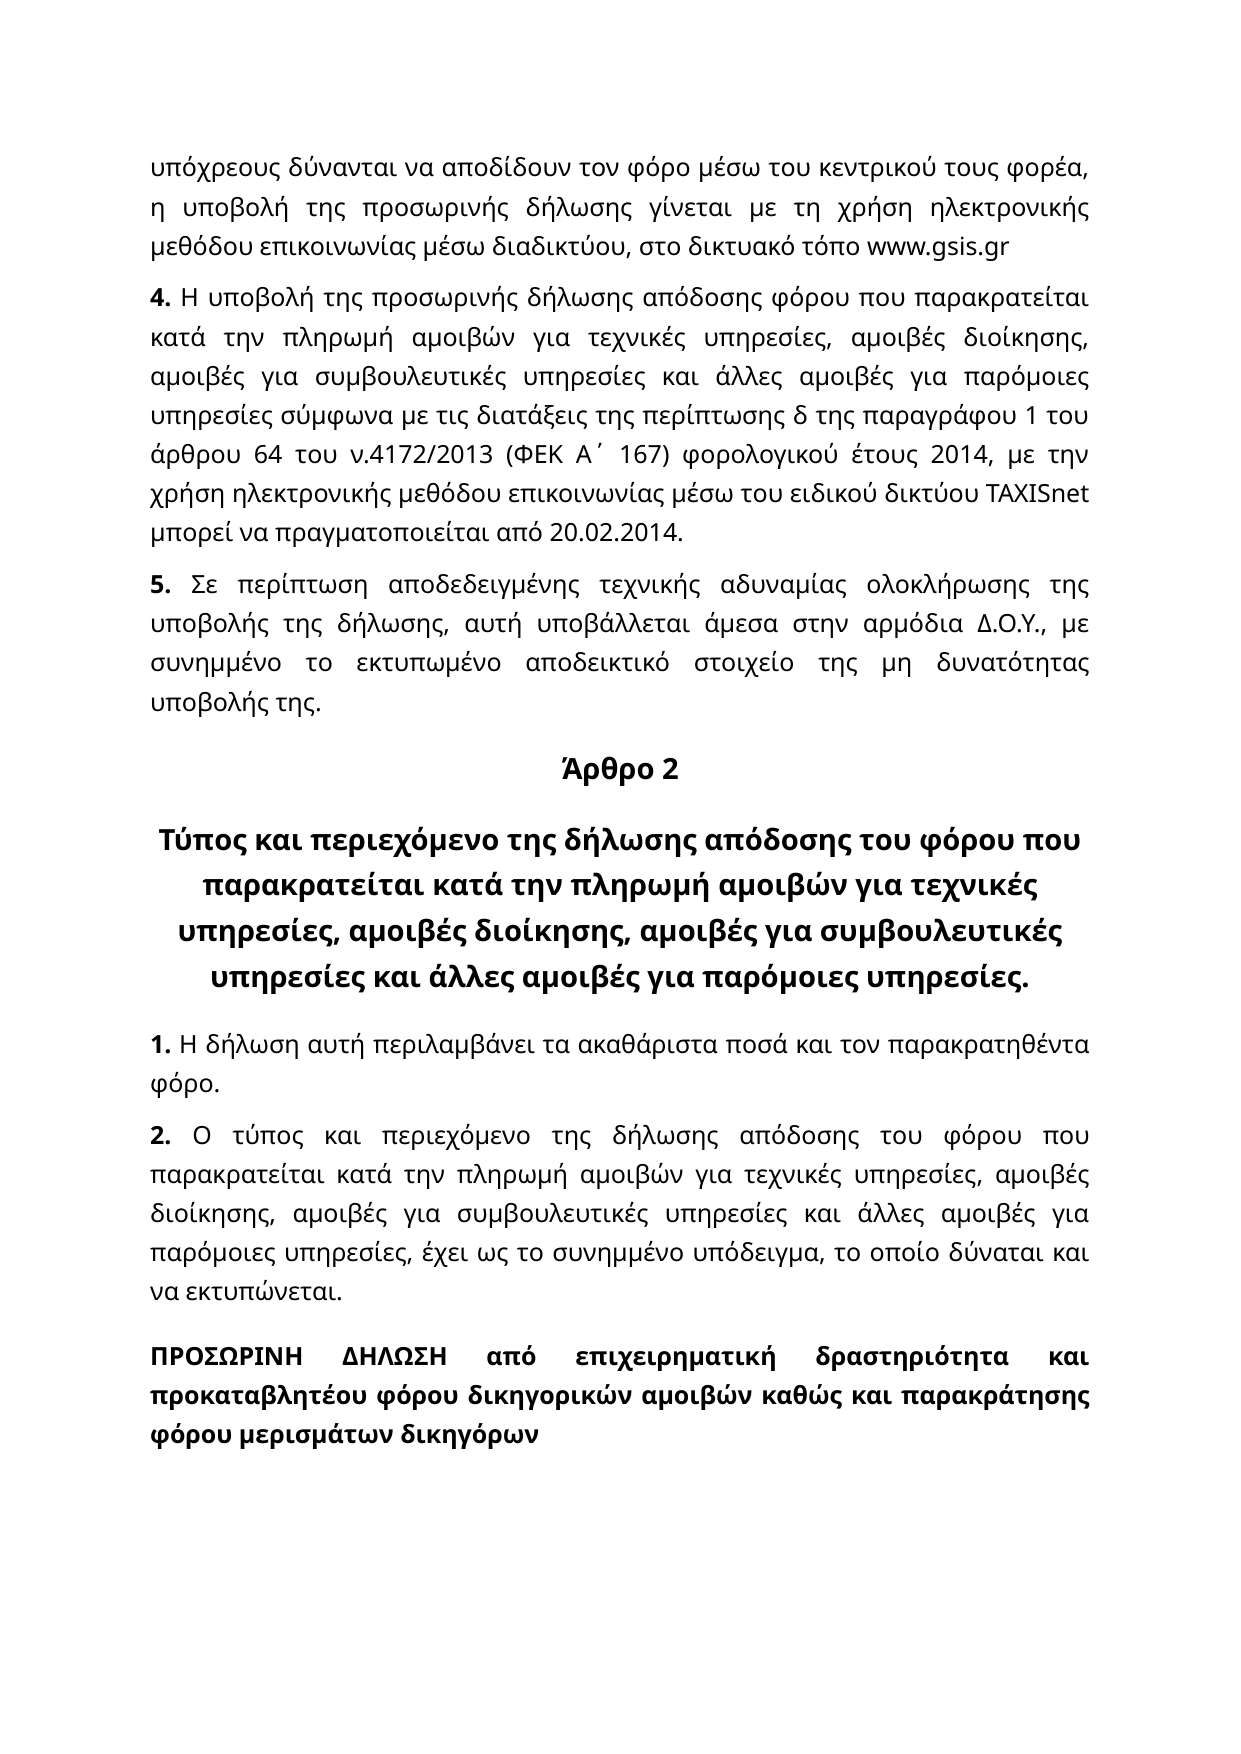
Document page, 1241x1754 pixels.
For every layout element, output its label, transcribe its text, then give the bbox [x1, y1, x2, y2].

text 1. Η δήλωση αυτή περιλαμβάνει τα ακαθάριστα ποσά και τον παρακρατηθέντα φόρο. [150, 1026, 1090, 1100]
text ΠΡΟΣΩΡΙΝΗ ΔΗΛΩΣΗ από επιχειρηματική δραστηριότητα και προκαταβλητέου φόρου δικηγορικών αμοιβών καθώς και παρακράτησης φόρου μερισμάτων δικηγόρων [150, 1338, 1090, 1451]
subtitle Άρθρο 2 [150, 748, 1090, 788]
text 5. Σε περίπτωση αποδεδειγμένης τεχνικής αδυναμίας ολοκλήρωσης της υποβολής της δήλωσης, αυτή υποβάλλεται άμεσα στην αρμόδια Δ.Ο.Υ., με συνημμένο το εκτυπωμένο αποδεικτικό στοιχείο της μη δυνατότητας υποβολής της. [150, 567, 1090, 718]
text υπόχρεους δύνανται να αποδίδουν τον φόρο μέσω του κεντρικού τους φορέα, η υποβολή της προσωρινής δήλωσης γίνεται με τη χρήση ηλεκτρονικής μεθόδου επικοινωνίας μέσω διαδικτύου, στο δικτυακό τόπο www.gsis.gr [150, 150, 1090, 262]
text 2. Ο τύπος και περιεχόμενο της δήλωσης απόδοσης του φόρου που παρακρατείται κατά την πληρωμή αμοιβών για τεχνικές υπηρεσίες, αμοιβές διοίκησης, αμοιβές για συμβουλευτικές υπηρεσίες και άλλες αμοιβές για παρόμοιες υπηρεσίες, έχει ως το συνημμένο υπόδειγμα, το οποίο δύναται και να εκτυπώνεται. [150, 1117, 1090, 1308]
text 4. Η υποβολή της προσωρινής δήλωσης απόδοσης φόρου που παρακρατείται κατά την πληρωμή αμοιβών για τεχνικές υπηρεσίες, αμοιβές διοίκησης, αμοιβές για συμβουλευτικές υπηρεσίες και άλλες αμοιβές για παρόμοιες υπηρεσίες σύμφωνα με τις διατάξεις της περίπτωσης δ της παραγράφου 1 του άρθρου 64 του ν.4172/2013 (ΦΕΚ Α΄ 167) φορολογικού έτους 2014, με την χρήση ηλεκτρονικής μεθόδου επικοινωνίας μέσω του ειδικού δικτύου TAXISnet μπορεί να πραγματοποιείται από 20.02.2014. [150, 280, 1090, 549]
subtitle Τύπος και περιεχόμενο της δήλωσης απόδοσης του φόρου που παρακρατείται κατά την πληρωμή αμοιβών για τεχνικές υπηρεσίες, αμοιβές διοίκησης, αμοιβές για συμβουλευτικές υπηρεσίες και άλλες αμοιβές για παρόμοιες υπηρεσίες. [150, 819, 1090, 996]
